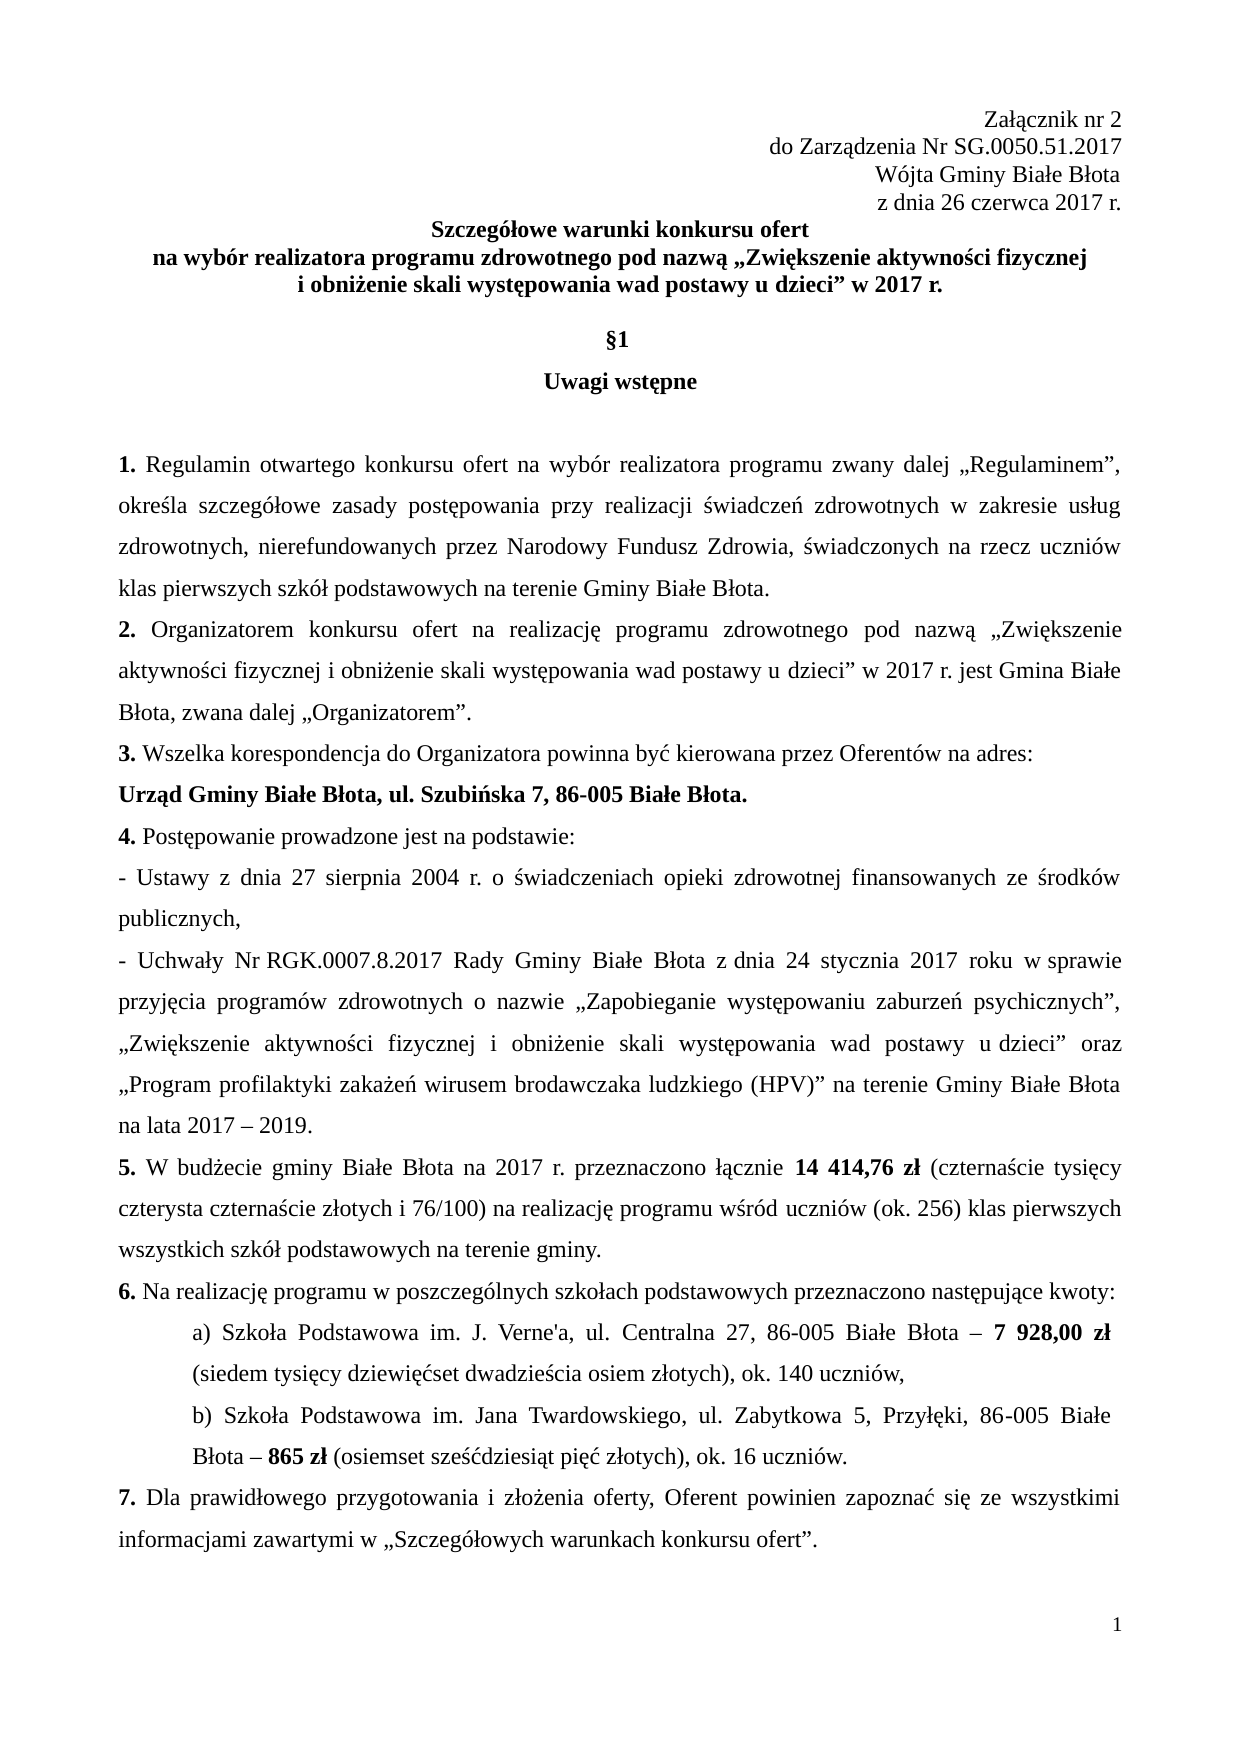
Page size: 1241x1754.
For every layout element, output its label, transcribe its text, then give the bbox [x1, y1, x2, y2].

text Załącznik nr 2 [118, 105, 1122, 132]
text Szczegółowe warunki konkursu ofert [118, 215, 1122, 243]
text Wójta Gminy Białe Błota [118, 160, 1122, 187]
text - Uchwały Nr RGK.0007.8.2017 Rady Gminy Białe Błota z dnia 24 stycznia 2017 roku w sprawie przyjęcia programów zdrowotnych o nazwie „Zapobieganie występowaniu zaburzeń psychicznych”, „Zwiększenie aktywności fizycznej i obniżenie skali występowania wad postawy u dzieci” oraz „Program profilaktyki zakażeń wirusem brodawczaka ludzkiego (HPV)” na terenie Gminy Białe Błota na lata 2017 – 2019. [118, 946, 1122, 1139]
text 2. Organizatorem konkursu ofert na realizację programu zdrowotnego pod nazwą „Zwiększenie aktywności fizycznej i obniżenie skali występowania wad postawy u dzieci” w 2017 r. jest Gmina Białe Błota, zwana dalej „Organizatorem”. [118, 615, 1122, 725]
text a) Szkoła Podstawowa im. J. Verne'a, ul. Centralna 27, 86-005 Białe Błota – 7 928,00 zł (siedem tysięcy dziewięćset dwadzieścia osiem złotych), ok. 140 uczniów, [118, 1318, 1122, 1387]
text 3. Wszelka korespondencja do Organizatora powinna być kierowana przez Oferentów na adres: [118, 739, 1122, 767]
text 4. Postępowanie prowadzone jest na podstawie: [118, 822, 1122, 849]
text do Zarządzenia Nr SG.0050.51.2017 [118, 132, 1122, 160]
text Uwagi wstępne [118, 367, 1122, 394]
text na wybór realizatora programu zdrowotnego pod nazwą „Zwiększenie aktywności fizycznej i obniżenie skali występowania wad postawy u dzieci” w 2017 r. [118, 243, 1122, 298]
text z dnia 26 czerwca 2017 r. [118, 187, 1122, 215]
text Urząd Gminy Białe Błota, ul. Szubińska 7, 86-005 Białe Błota. [118, 780, 1122, 808]
text 5. W budżecie gminy Białe Błota na 2017 r. przeznaczono łącznie 14 414,76 zł (czternaście tysięcy czterysta czternaście złotych i 76/100) na realizację programu wśród uczniów (ok. 256) klas pierwszych wszystkich szkół podstawowych na terenie gminy. [118, 1153, 1122, 1263]
text §1 [118, 326, 1122, 353]
text 1. Regulamin otwartego konkursu ofert na wybór realizatora programu zwany dalej „Regulaminem”, określa szczegółowe zasady postępowania przy realizacji świadczeń zdrowotnych w zakresie usług zdrowotnych, nierefundowanych przez Narodowy Fundusz Zdrowia, świadczonych na rzecz uczniów klas pierwszych szkół podstawowych na terenie Gminy Białe Błota. [118, 449, 1122, 601]
text 6. Na realizację programu w poszczególnych szkołach podstawowych przeznaczono następujące kwoty: [118, 1277, 1122, 1304]
text 7. Dla prawidłowego przygotowania i złożenia oferty, Oferent powinien zapoznać się ze wszystkimi informacjami zawartymi w „Szczegółowych warunkach konkursu ofert”. [118, 1483, 1122, 1552]
text b) Szkoła Podstawowa im. Jana Twardowskiego, ul. Zabytkowa 5, Przyłęki, 86‑005 Białe Błota – 865 zł (osiemset sześćdziesiąt pięć złotych), ok. 16 uczniów. [118, 1401, 1122, 1470]
text - Ustawy z dnia 27 sierpnia 2004 r. o świadczeniach opieki zdrowotnej finansowanych ze środków publicznych, [118, 863, 1122, 932]
